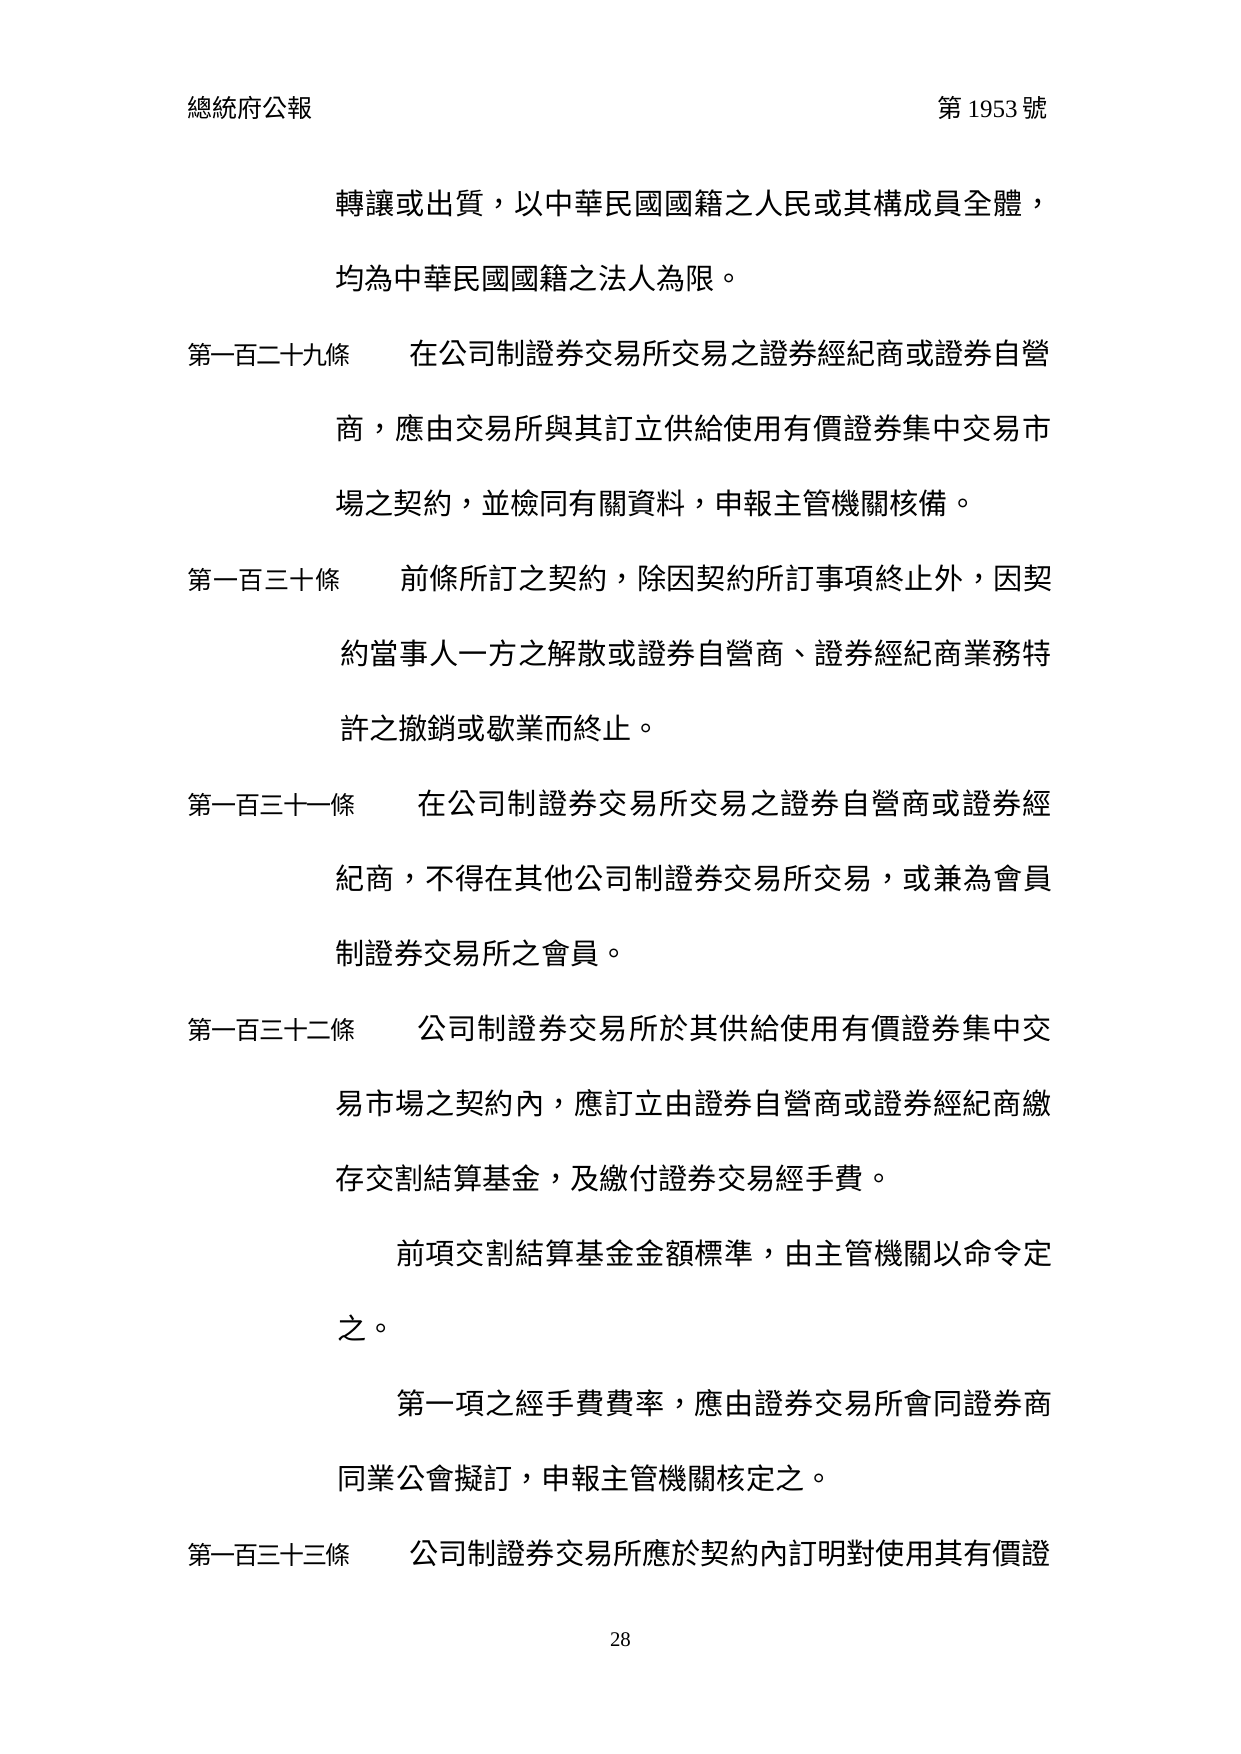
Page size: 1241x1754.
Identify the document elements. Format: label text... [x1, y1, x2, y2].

text 前項交割結算基金金額標準，由主管機關以命令定之。 [337, 1214, 1053, 1364]
text 第一百三十三條 公司制證券交易所應於契約內訂明對使用其有價證 [187, 1514, 1053, 1589]
text 第一百三十條 前條所訂之契約，除因契約所訂事項終止外，因契約當事人一方之解散或證券自營商、證券經紀商業務特許之撤銷或歇業而終止。 [187, 539, 1053, 764]
text 第一百二十九條 在公司制證券交易所交易之證券經紀商或證券自營商，應由交易所與其訂立供給使用有價證券集中交易市場之契約，並檢同有關資料，申報主管機關核備。 [187, 314, 1053, 539]
text 轉讓或出質，以中華民國國籍之人民或其構成員全體，均為中華民國國籍之法人為限。 [187, 164, 1053, 314]
text 第一百三十一條 在公司制證券交易所交易之證券自營商或證券經紀商，不得在其他公司制證券交易所交易，或兼為會員制證券交易所之會員。 [187, 764, 1053, 989]
text 第一項之經手費費率，應由證券交易所會同證券商同業公會擬訂，申報主管機關核定之。 [337, 1364, 1053, 1514]
text 第一百三十二條 公司制證券交易所於其供給使用有價證券集中交易市場之契約內，應訂立由證券自營商或證券經紀商繳存交割結算基金，及繳付證券交易經手費。 [187, 989, 1053, 1214]
